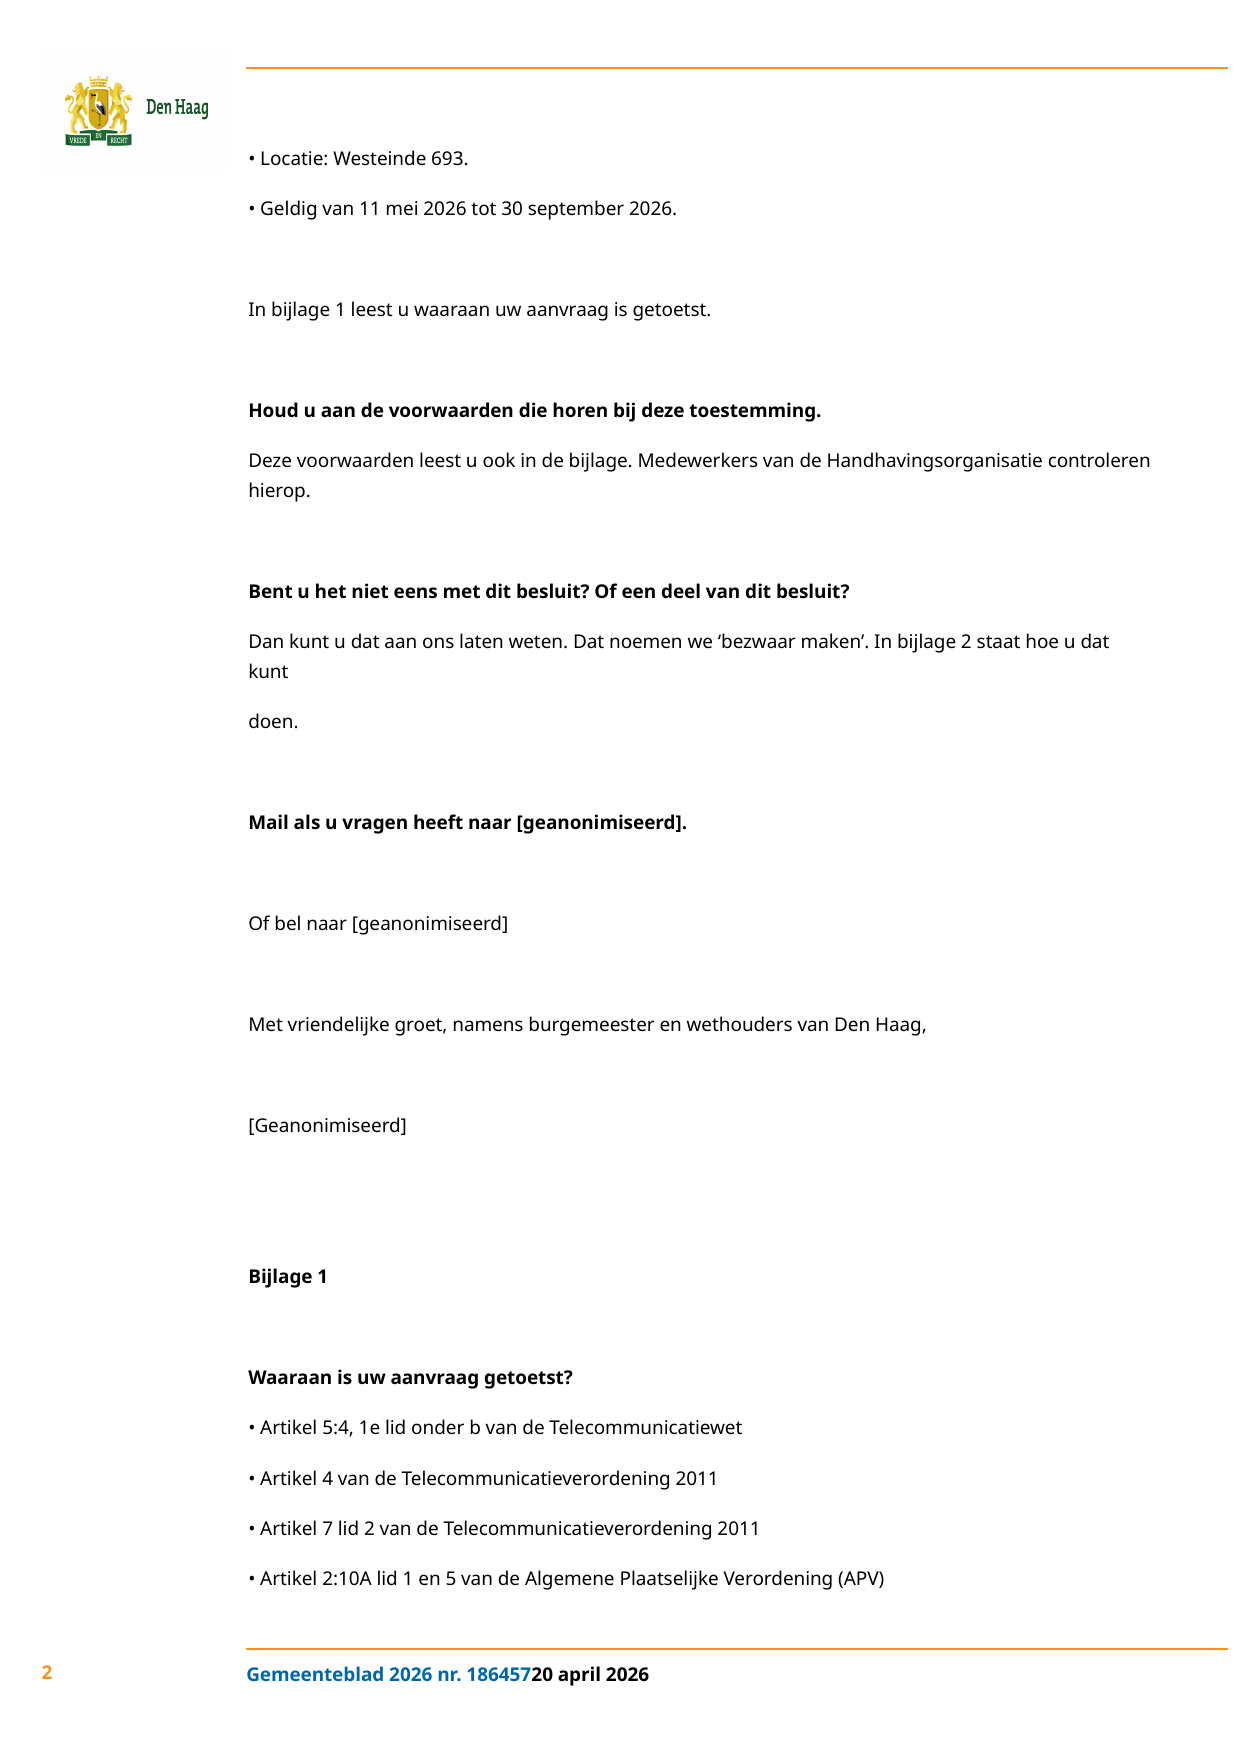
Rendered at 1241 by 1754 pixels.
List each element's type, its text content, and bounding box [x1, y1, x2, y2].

text Deze voorwaarden leest u ook in de bijlage. Medewerkers van de Handhavingsorganisatie controleren hierop. [248, 448, 1152, 503]
text • Geldig van 11 mei 2026 tot 30 september 2026. [248, 196, 1152, 221]
text Houd u aan de voorwaarden die horen bij deze toestemming. [248, 397, 1152, 423]
text In bijlage 1 leest u waaraan uw aanvraag is getoetst. [248, 296, 1152, 322]
text • Locatie: Westeinde 693. [248, 145, 1152, 171]
text Dan kunt u dat aan ons laten weten. Dat noemen we ‘bezwaar maken’. In bijlage 2 staat hoe u dat kunt [248, 628, 1152, 684]
text Met vriendelijke groet, namens burgemeester en wethouders van Den Haag, [248, 1011, 1152, 1037]
text • Artikel 7 lid 2 van de Telecommunicatieverordening 2011 [248, 1515, 1152, 1541]
text • Artikel 2:10A lid 1 en 5 van de Algemene Plaatselijke Verordening (APV) [248, 1566, 1152, 1591]
text • Artikel 4 van de Telecommunicatieverordening 2011 [248, 1465, 1152, 1491]
text • Artikel 5:4, 1e lid onder b van de Telecommunicatiewet [248, 1414, 1152, 1440]
text Mail als u vragen heeft naar [geanonimiseerd]. [248, 809, 1152, 835]
text Bijlage 1 [248, 1263, 1152, 1289]
picture [41, 47, 231, 172]
text [Geanonimiseerd] [248, 1112, 1152, 1138]
text Of bel naar [geanonimiseerd] [248, 910, 1152, 936]
text Bent u het niet eens met dit besluit? Of een deel van dit besluit? [248, 578, 1152, 604]
text Waaraan is uw aanvraag getoetst? [248, 1364, 1152, 1390]
text doen. [248, 708, 1152, 734]
